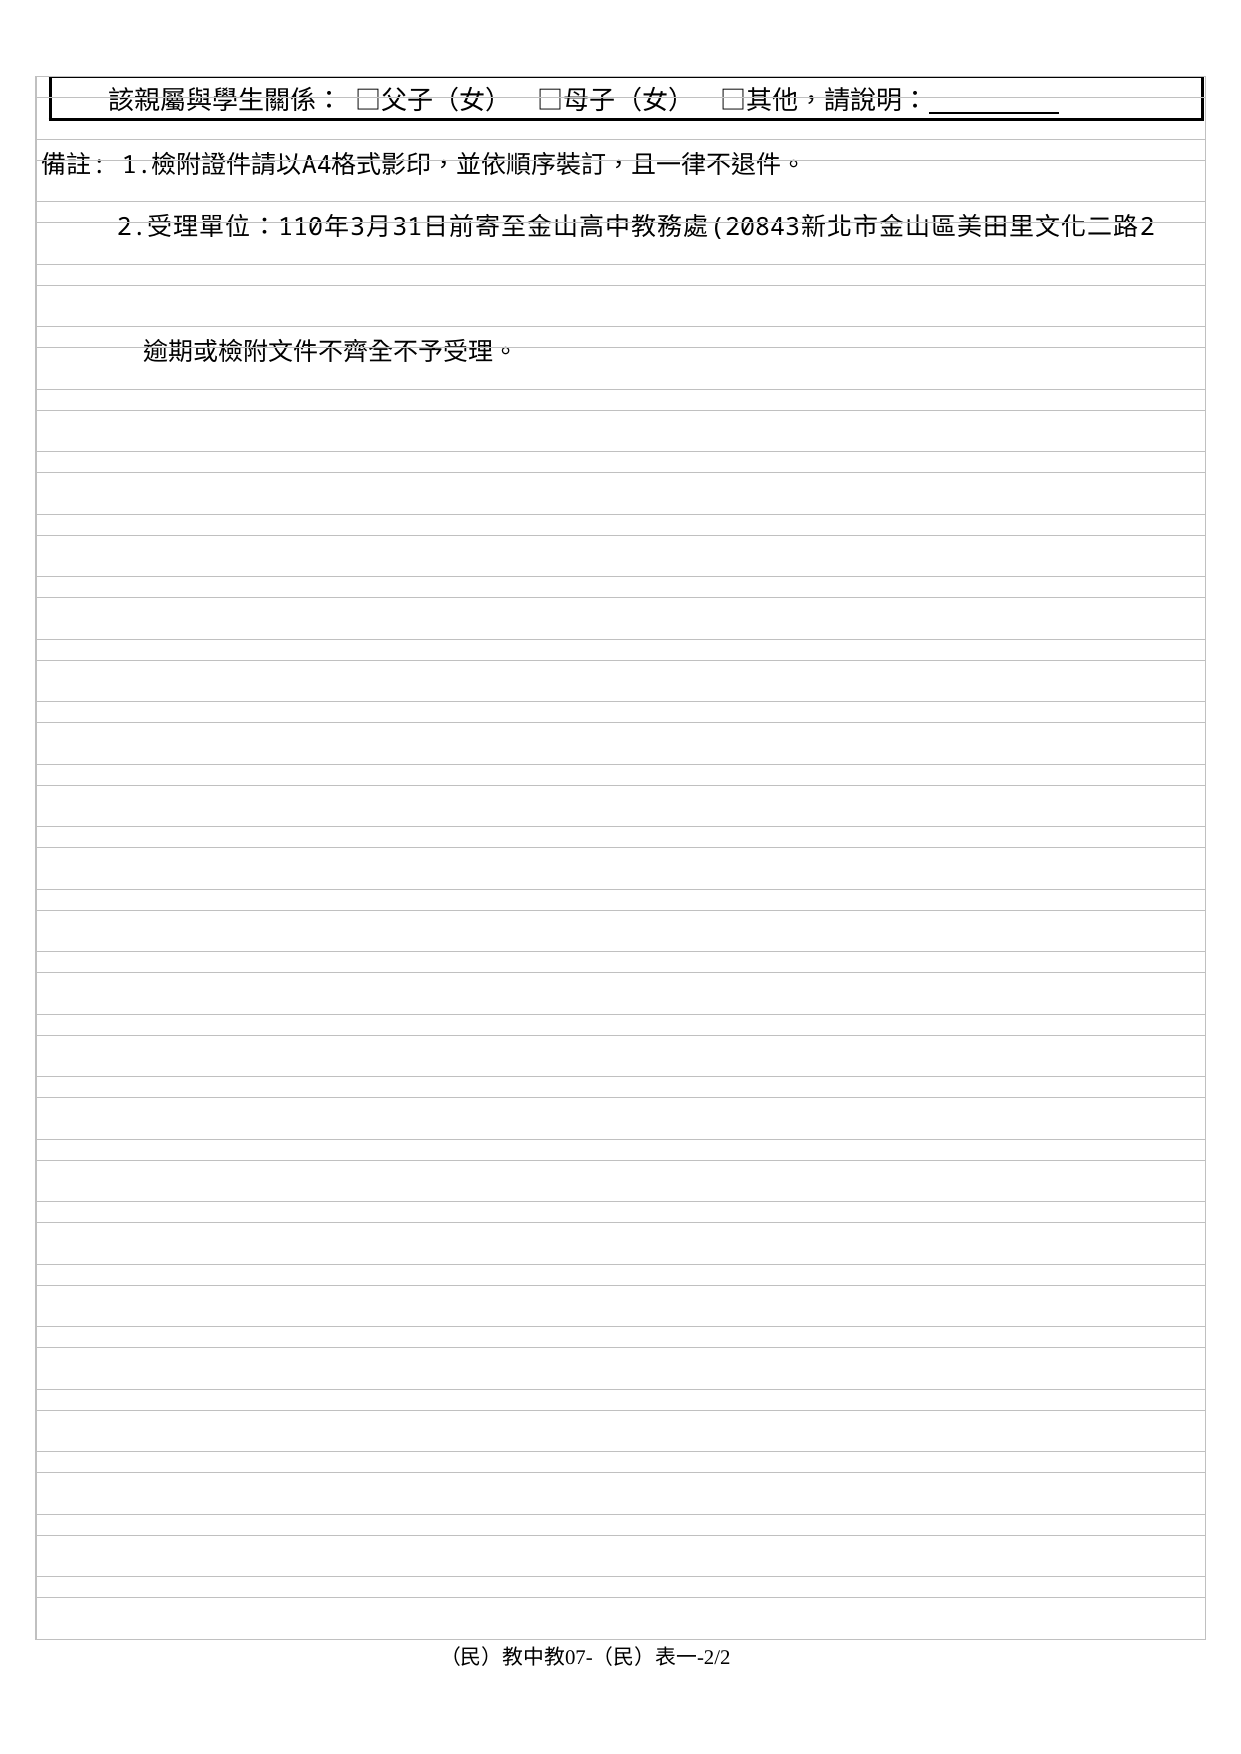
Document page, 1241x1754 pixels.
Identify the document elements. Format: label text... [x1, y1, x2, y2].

text 備註: 1.檢附證件請以A4格式影印，並依順序裝訂，且一律不退件。 [37, 121, 1155, 139]
text 逾期或檢附文件不齊全不予受理。 [37, 348, 1205, 371]
table_cell 1.□學生本人郵局帳戶【請附郵局帳戶封面影本】 郵局局號（7碼）： 帳號（7碼）： 2.□親屬的郵局帳戶【帳戶非學生本人，請附親屬郵局帳戶封面影本和親屬身分證正、反面影本】 親屬姓名： 身分證字號： 郵局局號（7碼）： 帳號（7碼）： 該親屬與學生關係： □父子（女） □母子（女） □其他，請說明： [52, 98, 1201, 117]
text 2.受理單位：110年3月31日前寄至金山高中教務處(20843新北市金山區美田里文化二路2號)， [37, 202, 1155, 222]
text 2.受理單位：110年3月31日前寄至金山高中教務處(20843新北市金山區美田里文化二路2號)， [37, 183, 1155, 201]
text 備註: 1.檢附證件請以A4格式影印，並依順序裝訂，且一律不退件。 [37, 161, 1155, 183]
text 2.受理單位：110年3月31日前寄至金山高中教務處(20843新北市金山區美田里文化二路2號)， [37, 223, 1155, 264]
table_cell 1.□學生本人郵局帳戶【請附郵局帳戶封面影本】 郵局局號（7碼）： 帳號（7碼）： 2.□親屬的郵局帳戶【帳戶非學生本人，請附親屬郵局帳戶封面影本和親屬身分證正、反面影本】 親屬姓名： 身分證字號： 郵局局號（7碼）： 帳號（7碼）： 該親屬與學生關係： □父子（女） □母子（女） □其他，請說明： [52, 78, 1201, 97]
text 2.受理單位：110年3月31日前寄至金山高中教務處(20843新北市金山區美田里文化二路2號)， [37, 286, 1155, 308]
text 逾期或檢附文件不齊全不予受理。 [37, 308, 1205, 326]
text 2.受理單位：110年3月31日前寄至金山高中教務處(20843新北市金山區美田里文化二路2號)， [0, 183, 35, 308]
text 逾期或檢附文件不齊全不予受理。 [37, 327, 1205, 347]
text 備註: 1.檢附證件請以A4格式影印，並依順序裝訂，且一律不退件。 [0, 121, 35, 183]
text 2.受理單位：110年3月31日前寄至金山高中教務處(20843新北市金山區美田里文化二路2號)， [37, 265, 1155, 285]
text 備註: 1.檢附證件請以A4格式影印，並依順序裝訂，且一律不退件。 [37, 140, 1155, 160]
